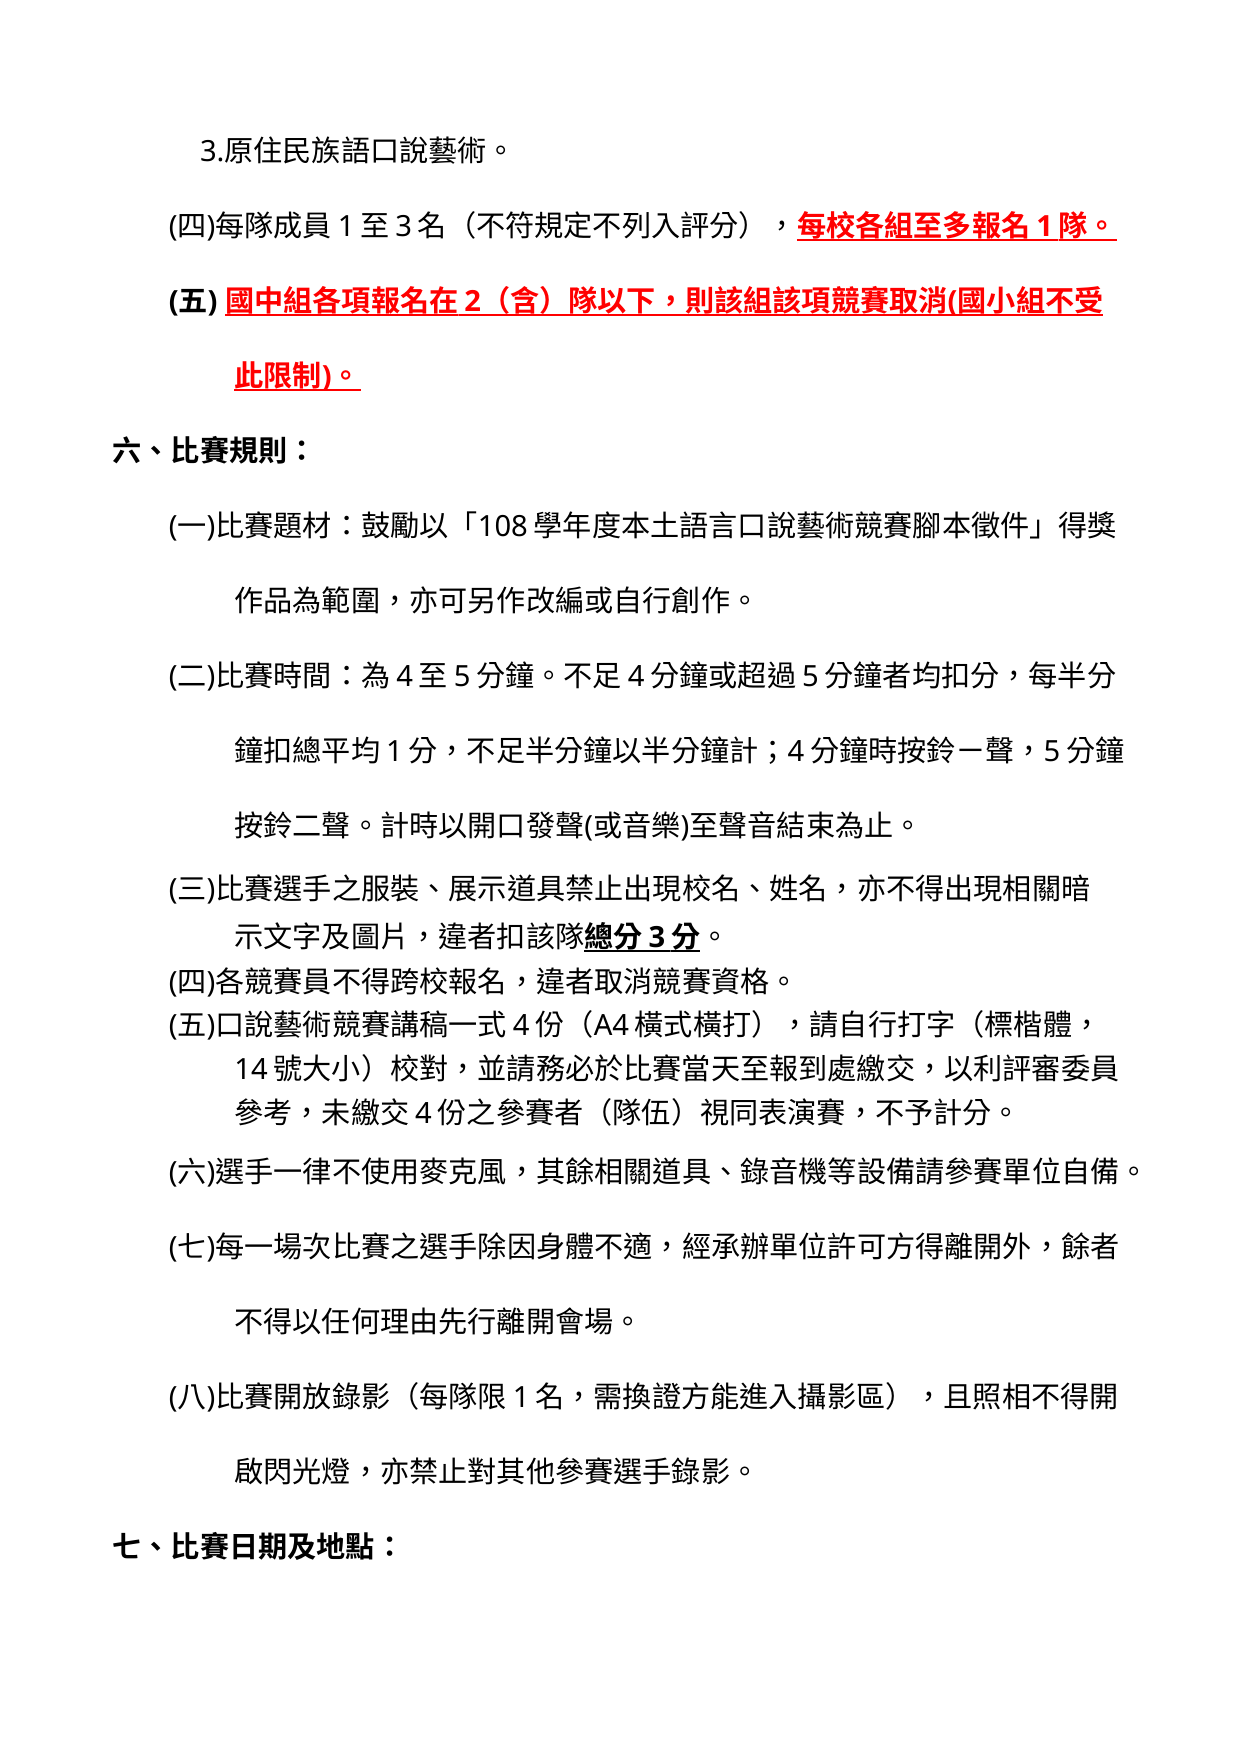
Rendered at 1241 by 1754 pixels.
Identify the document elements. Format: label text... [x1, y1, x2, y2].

text 3.原住民族語口說藝術。 [200, 111, 1128, 186]
text (四)各競賽員不得跨校報名，違者取消競賽資格。 [168, 957, 1128, 1001]
text (五)口說藝術競賽講稿一式4份（A4橫式橫打），請自行打字（標楷體，14號大小）校對，並請務必於比賽當天至報到處繳交，以利評審委員參考，未繳交4份之參賽者（隊伍）視同表演賽，不予計分。 [168, 1001, 1128, 1132]
text (六)選手一律不使用麥克風，其餘相關道具、錄音機等設備請參賽單位自備。 [168, 1132, 1128, 1207]
subtitle 六、比賽規則： [112, 411, 1128, 486]
subtitle (五) 國中組各項報名在2（含）隊以下，則該組該項競賽取消(國小組不受此限制)。 [168, 261, 1128, 411]
text (七)每一場次比賽之選手除因身體不適，經承辦單位許可方得離開外，餘者不得以任何理由先行離開會場。 [168, 1207, 1128, 1357]
subtitle (一)比賽題材：鼓勵以「108學年度本土語言口說藝術競賽腳本徵件」得獎作品為範圍，亦可另作改編或自行創作。 [168, 486, 1128, 636]
subtitle (四)每隊成員1至3名（不符規定不列入評分），每校各組至多報名1隊。 [168, 186, 1128, 261]
text (三)比賽選手之服裝、展示道具禁止出現校名、姓名，亦不得出現相關暗 示文字及圖片，違者扣該隊總分3分。 [168, 861, 1128, 957]
subtitle (二)比賽時間：為4至5分鐘。不足4分鐘或超過5分鐘者均扣分，每半分鐘扣總平均1分，不足半分鐘以半分鐘計；4分鐘時按鈴ㄧ聲，5分鐘按鈴二聲。計時以開口發聲(或音樂)至聲音結束為止。 [168, 636, 1128, 861]
text (八)比賽開放錄影（每隊限1名，需換證方能進入攝影區），且照相不得開啟閃光燈，亦禁止對其他參賽選手錄影。 [168, 1357, 1128, 1507]
subtitle 七、比賽日期及地點： [112, 1507, 1128, 1582]
